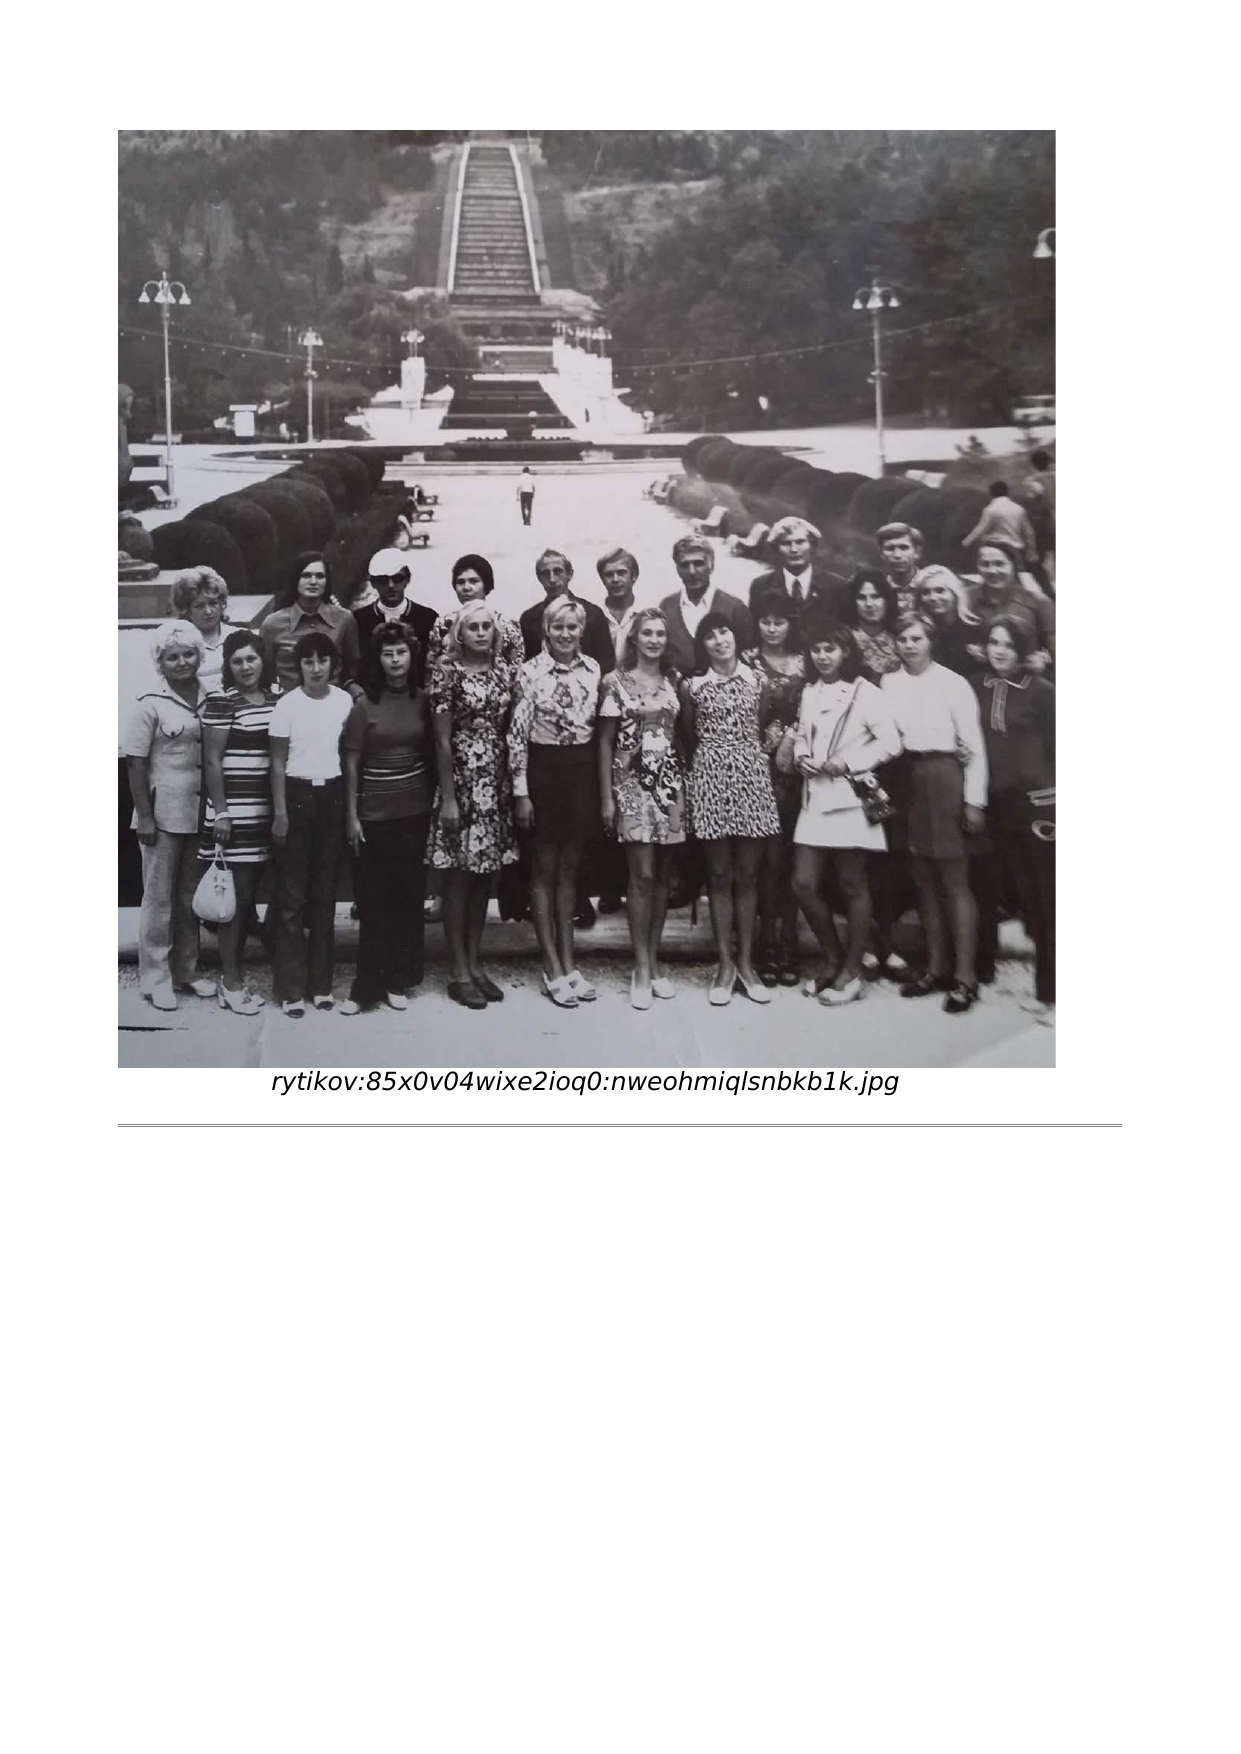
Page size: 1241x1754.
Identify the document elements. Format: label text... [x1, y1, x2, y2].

text rytikov:85x0v04wixe2ioq0:nweohmiqlsnbkb1k.jpg [118, 1068, 1056, 1097]
picture [118, 130, 1056, 1068]
